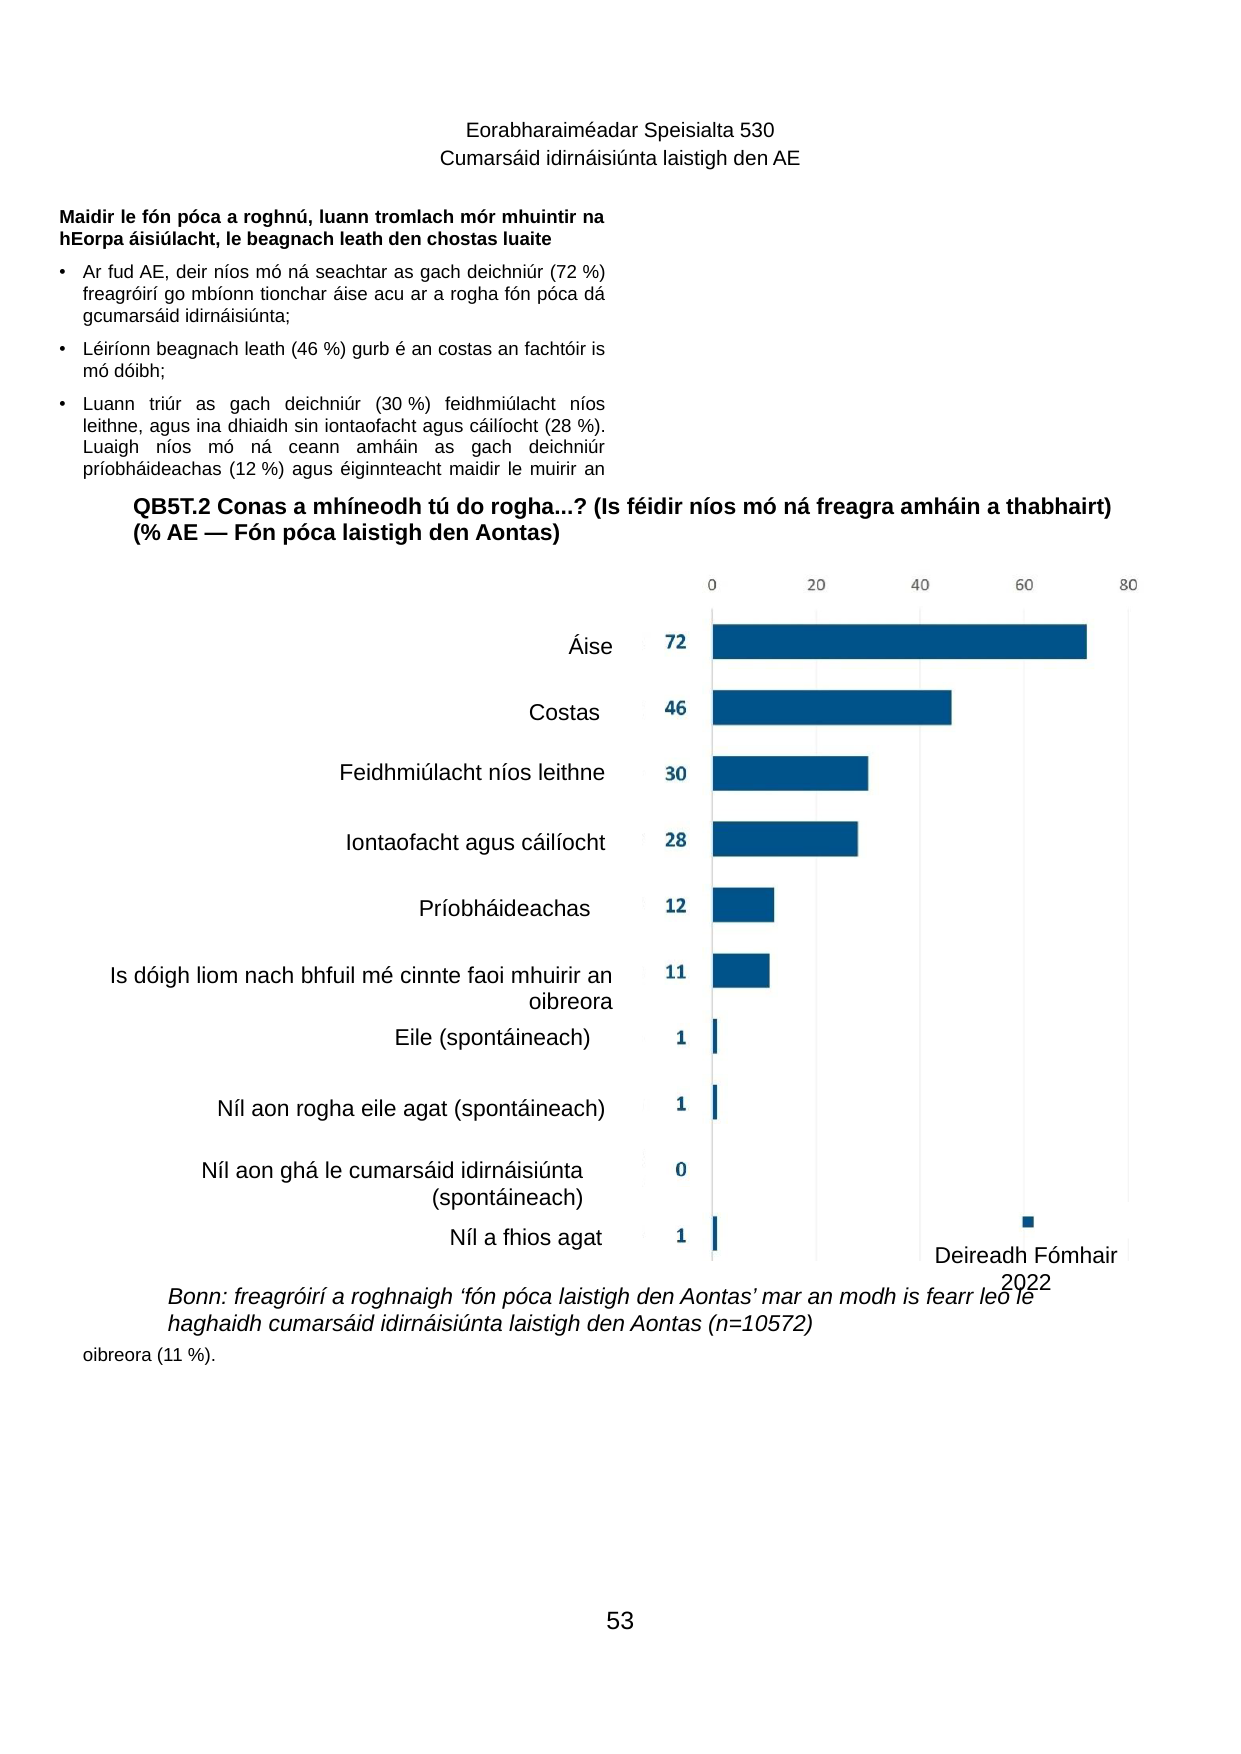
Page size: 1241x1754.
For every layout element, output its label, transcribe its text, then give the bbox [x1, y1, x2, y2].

text Maidir le fón póca a roghnú, luann tromlach mór mhuintir na hEorpa áisiúlacht, le beagnach leath den chostas luaite [59, 206, 605, 249]
list Léiríonn beagnach leath (46 %) gurb é an costas an fachtóir is mó dóibh; [59, 338, 605, 381]
picture [642, 559, 1151, 1261]
picture [938, 1249, 947, 1261]
list Luann triúr as gach deichniúr (30 %) feidhmiúlacht níos leithne, agus ina dhiaidh sin iontaofacht agus cáilíocht (28 %). Luaigh níos mó ná ceann amháin as gach deichniúr príobháideachas (12 %) agus éiginnteacht maidir le muirir an oibreora (11 %). [59, 393, 605, 1365]
list Ar fud AE, deir níos mó ná seachtar as gach deichniúr (72 %) freagróirí go mbíonn tionchar áise acu ar a rogha fón póca dá gcumarsáid idirnáisiúnta; [59, 261, 605, 326]
picture [1050, 1252, 1057, 1261]
